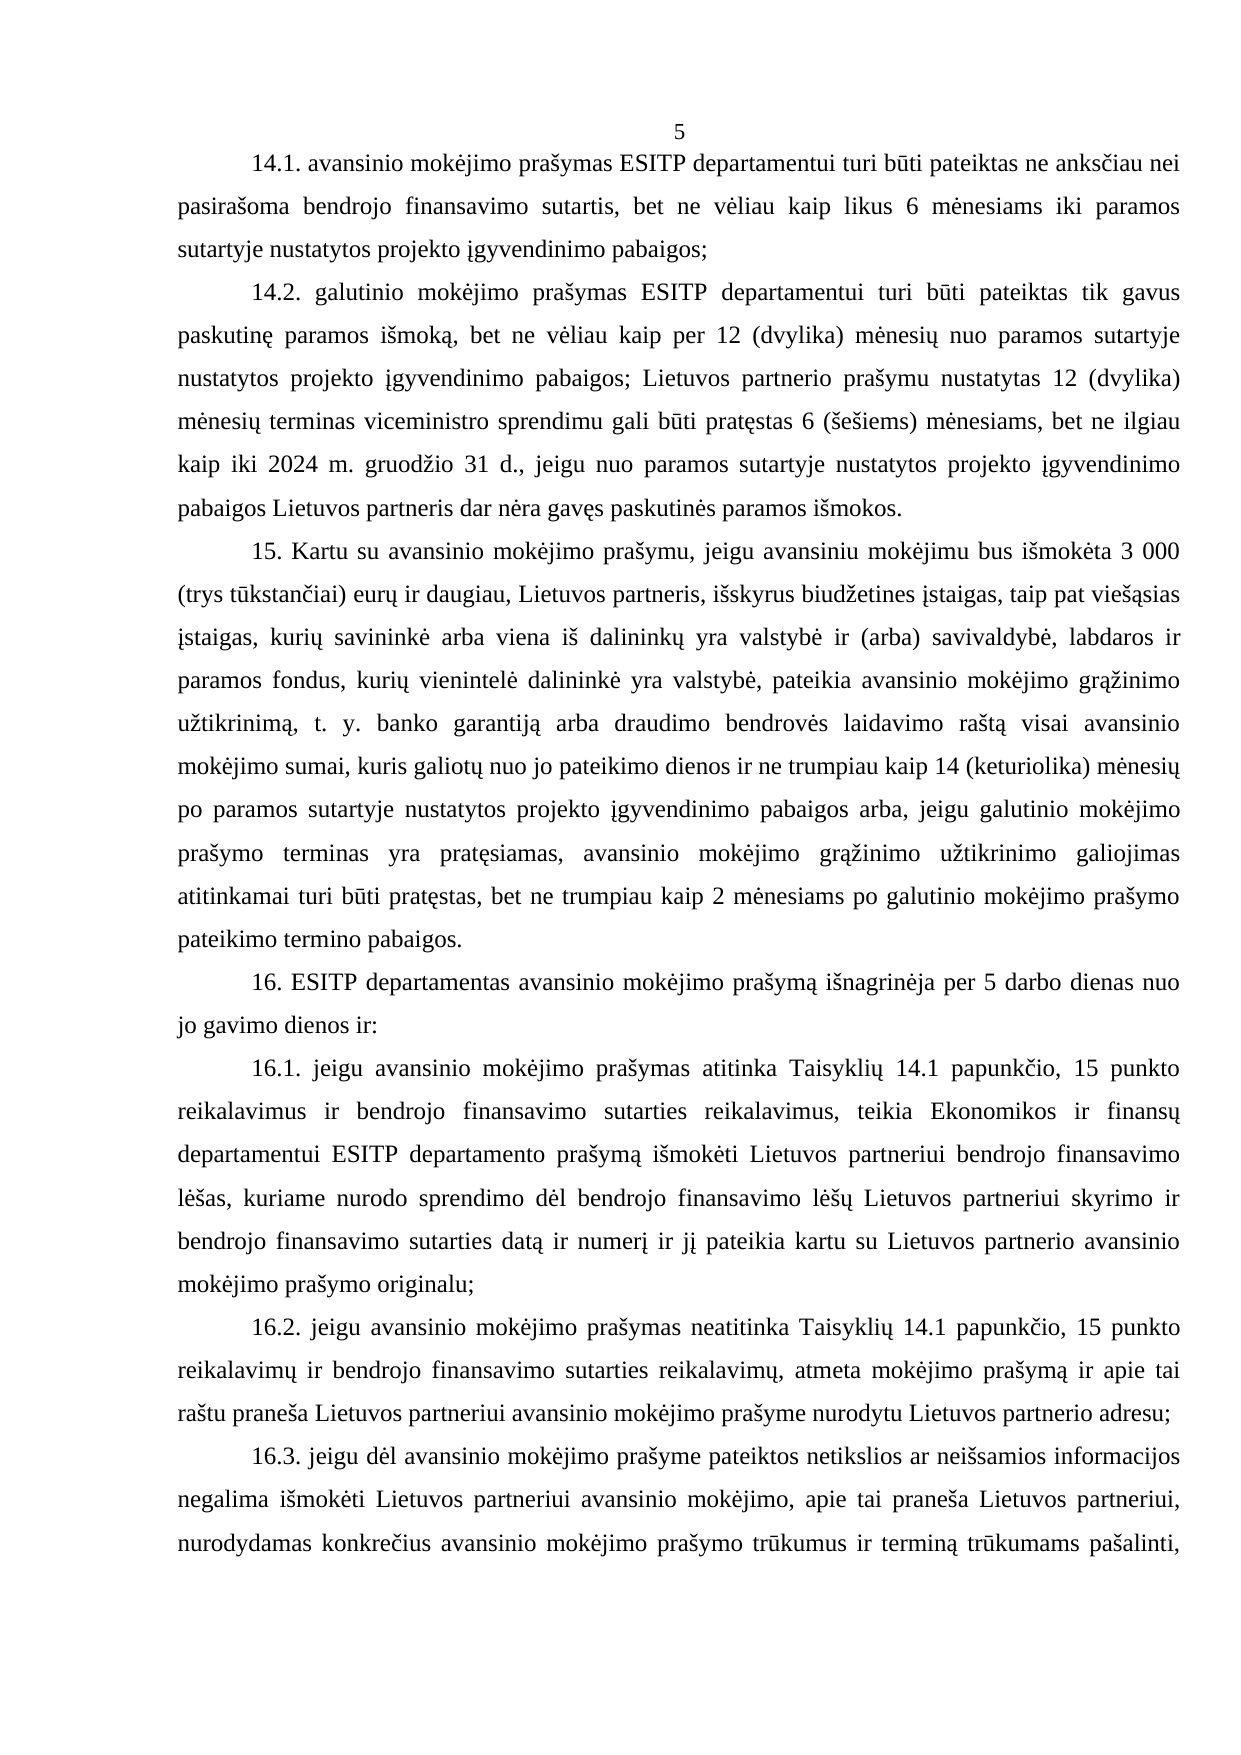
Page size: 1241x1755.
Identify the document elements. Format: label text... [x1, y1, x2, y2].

text 16.2. jeigu avansinio mokėjimo prašymas neatitinka Taisyklių 14.1 papunkčio, 15 punkto reikalavimų ir bendrojo finansavimo sutarties reikalavimų, atmeta mokėjimo prašymą ir apie tai raštu praneša Lietuvos partneriui avansinio mokėjimo prašyme nurodytu Lietuvos partnerio adresu; [177, 1312, 1181, 1427]
text 14.2. galutinio mokėjimo prašymas ESITP departamentui turi būti pateiktas tik gavus paskutinę paramos išmoką, bet ne vėliau kaip per 12 (dvylika) mėnesių nuo paramos sutartyje nustatytos projekto įgyvendinimo pabaigos; Lietuvos partnerio prašymu nustatytas 12 (dvylika) mėnesių terminas viceministro sprendimu gali būti pratęstas 6 (šešiems) mėnesiams, bet ne ilgiau kaip iki 2024 m. gruodžio 31 d., jeigu nuo paramos sutartyje nustatytos projekto įgyvendinimo pabaigos Lietuvos partneris dar nėra gavęs paskutinės paramos išmokos. [177, 277, 1181, 521]
text 16.3. jeigu dėl avansinio mokėjimo prašyme pateiktos netikslios ar neišsamios informacijos negalima išmokėti Lietuvos partneriui avansinio mokėjimo, apie tai praneša Lietuvos partneriui, nurodydamas konkrečius avansinio mokėjimo prašymo trūkumus ir terminą trūkumams pašalinti, [177, 1441, 1181, 1556]
text 16.1. jeigu avansinio mokėjimo prašymas atitinka Taisyklių 14.1 papunkčio, 15 punkto reikalavimus ir bendrojo finansavimo sutarties reikalavimus, teikia Ekonomikos ir finansų departamentui ESITP departamento prašymą išmokėti Lietuvos partneriui bendrojo finansavimo lėšas, kuriame nurodo sprendimo dėl bendrojo finansavimo lėšų Lietuvos partneriui skyrimo ir bendrojo finansavimo sutarties datą ir numerį ir jį pateikia kartu su Lietuvos partnerio avansinio mokėjimo prašymo originalu; [177, 1053, 1181, 1298]
text 16. ESITP departamentas avansinio mokėjimo prašymą išnagrinėja per 5 darbo dienas nuo jo gavimo dienos ir: [177, 967, 1181, 1039]
text 14.1. avansinio mokėjimo prašymas ESITP departamentui turi būti pateiktas ne anksčiau nei pasirašoma bendrojo finansavimo sutartis, bet ne vėliau kaip likus 6 mėnesiams iki paramos sutartyje nustatytos projekto įgyvendinimo pabaigos; [177, 148, 1181, 263]
text 15. Kartu su avansinio mokėjimo prašymu, jeigu avansiniu mokėjimu bus išmokėta 3 000 (trys tūkstančiai) eurų ir daugiau, Lietuvos partneris, išskyrus biudžetines įstaigas, taip pat viešąsias įstaigas, kurių savininkė arba viena iš dalininkų yra valstybė ir (arba) savivaldybė, labdaros ir paramos fondus, kurių vienintelė dalininkė yra valstybė, pateikia avansinio mokėjimo grąžinimo užtikrinimą, t. y. banko garantiją arba draudimo bendrovės laidavimo raštą visai avansinio mokėjimo sumai, kuris galiotų nuo jo pateikimo dienos ir ne trumpiau kaip 14 (keturiolika) mėnesių po paramos sutartyje nustatytos projekto įgyvendinimo pabaigos arba, jeigu galutinio mokėjimo prašymo terminas yra pratęsiamas, avansinio mokėjimo grąžinimo užtikrinimo galiojimas atitinkamai turi būti pratęstas, bet ne trumpiau kaip 2 mėnesiams po galutinio mokėjimo prašymo pateikimo termino pabaigos. [177, 536, 1181, 953]
